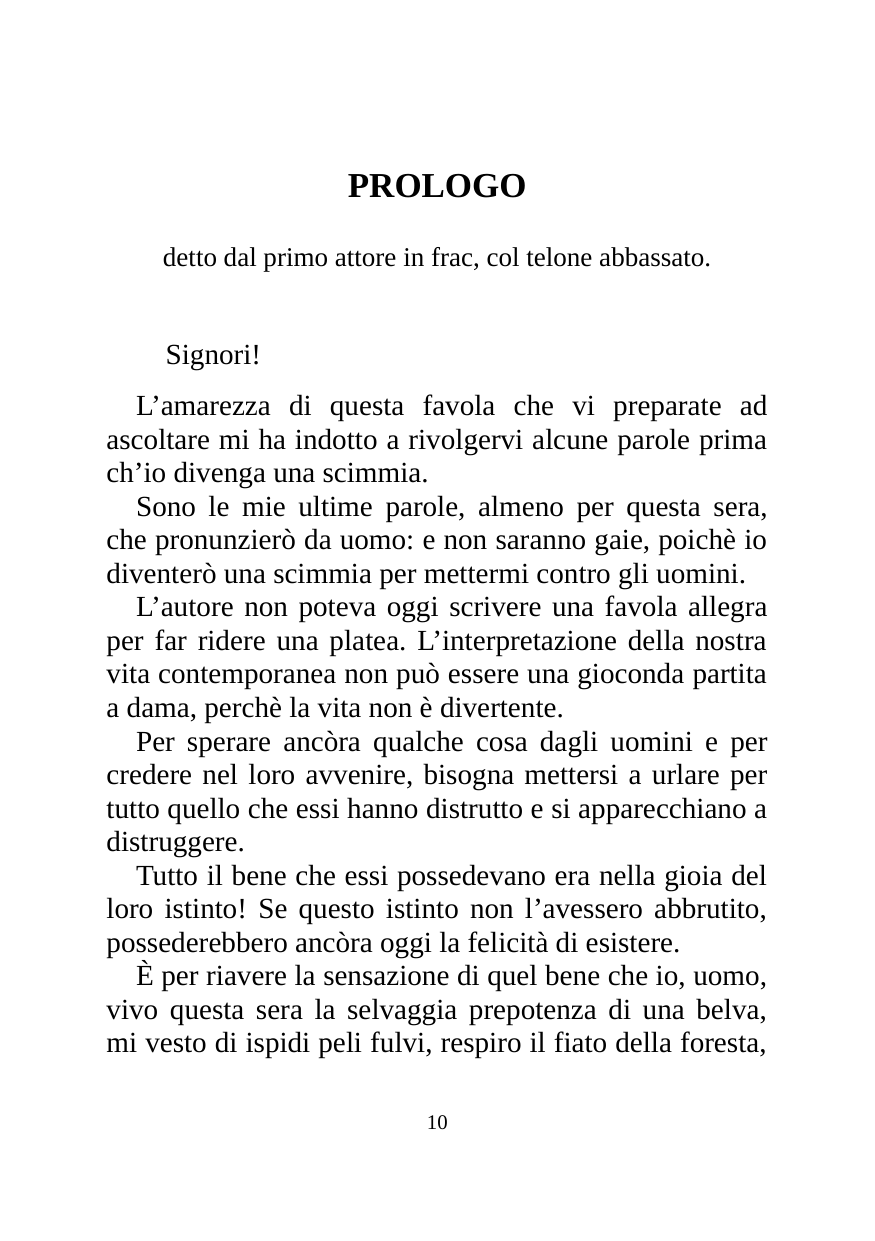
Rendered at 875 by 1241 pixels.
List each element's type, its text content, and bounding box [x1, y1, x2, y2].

text Tutto il bene che essi possedevano era nella gioia del loro istinto! Se questo istinto non l’avessero abbrutito, possederebbero ancòra oggi la felicità di esistere. [106, 858, 768, 958]
text È per riavere la sensazione di quel bene che io, uomo, vivo questa sera la selvaggia prepotenza di una belva, mi vesto di ispidi peli fulvi, respiro il fiato della foresta, [106, 958, 768, 1059]
text Sono le mie ultime parole, almeno per questa sera, che pronunzierò da uomo: e non saranno gaie, poichè io diventerò una scimmia per mettermi contro gli uomini. [106, 489, 768, 589]
text Per sperare ancòra qualche cosa dagli uomini e per credere nel loro avvenire, bisogna mettersi a urlare per tutto quello che essi hanno distrutto e si apparecchiano a distruggere. [106, 724, 768, 858]
text L’amarezza di questa favola che vi preparate ad ascoltare mi ha indotto a rivolgervi alcune parole prima ch’io divenga una scimmia. [106, 388, 768, 489]
text L’autore non poteva oggi scrivere una favola allegra per far ridere una platea. L’interpretazione della nostra vita contemporanea non può essere una gioconda partita a dama, perchè la vita non è divertente. [106, 589, 768, 724]
text Signori! [106, 337, 768, 371]
text detto dal primo attore in frac, col telone abbassato. [106, 241, 768, 272]
subtitle PROLOGO [106, 165, 768, 206]
